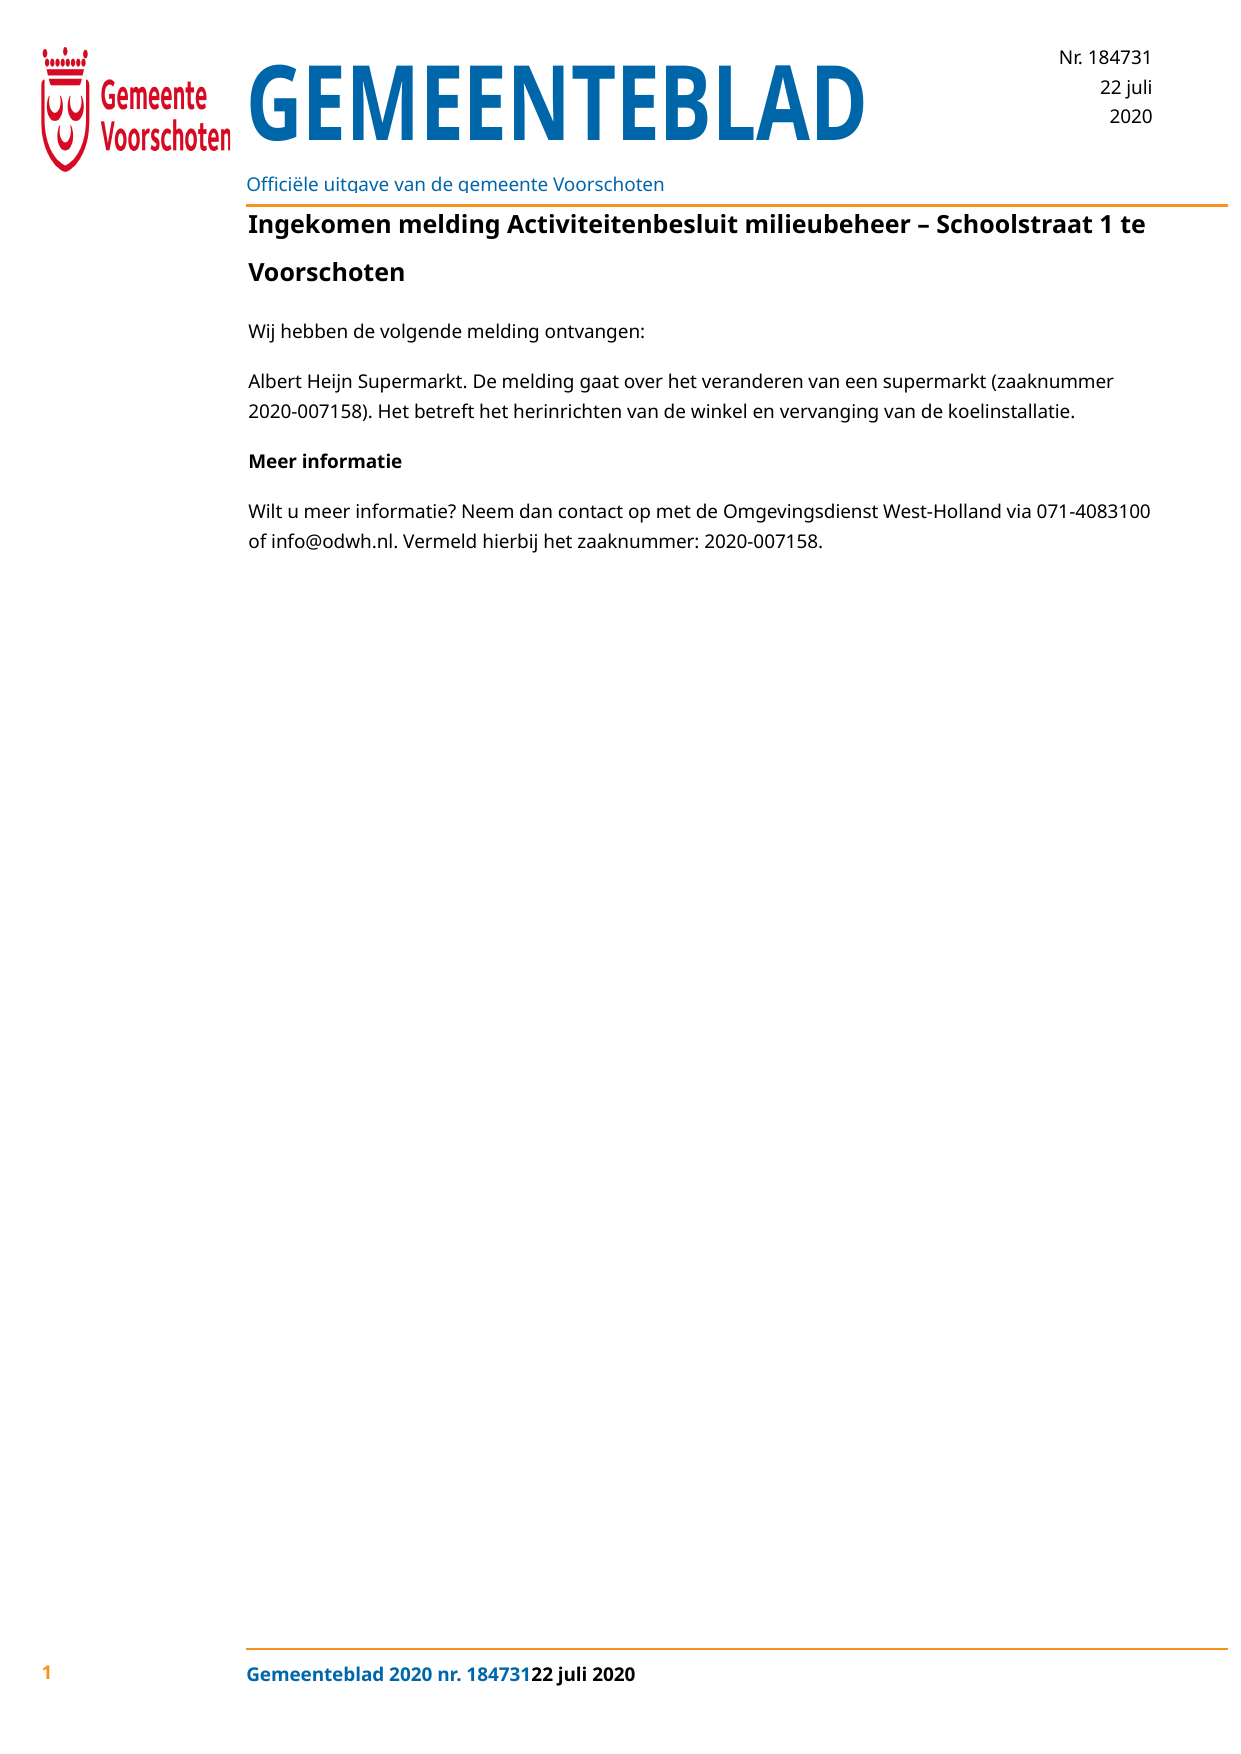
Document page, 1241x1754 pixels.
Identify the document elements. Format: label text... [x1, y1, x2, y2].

text Albert Heijn Supermarkt. De melding gaat over het veranderen van een supermarkt (zaaknummer 2020-007158). Het betreft het herinrichten van de winkel en vervanging van de koelinstallatie. [248, 368, 1152, 424]
text Meer informatie [248, 448, 1152, 474]
text Wij hebben de volgende melding ontvangen: [248, 318, 1152, 344]
picture [41, 47, 231, 172]
text Wilt u meer informatie? Neem dan contact op met de Omgevingsdienst West-Holland via 071‑4083100 of info@odwh.nl. Vermeld hierbij het zaaknummer: 2020-007158. [248, 499, 1152, 554]
text Ingekomen melding Activiteitenbesluit milieubeheer – Schoolstraat 1 te Voorschoten [248, 207, 1152, 288]
